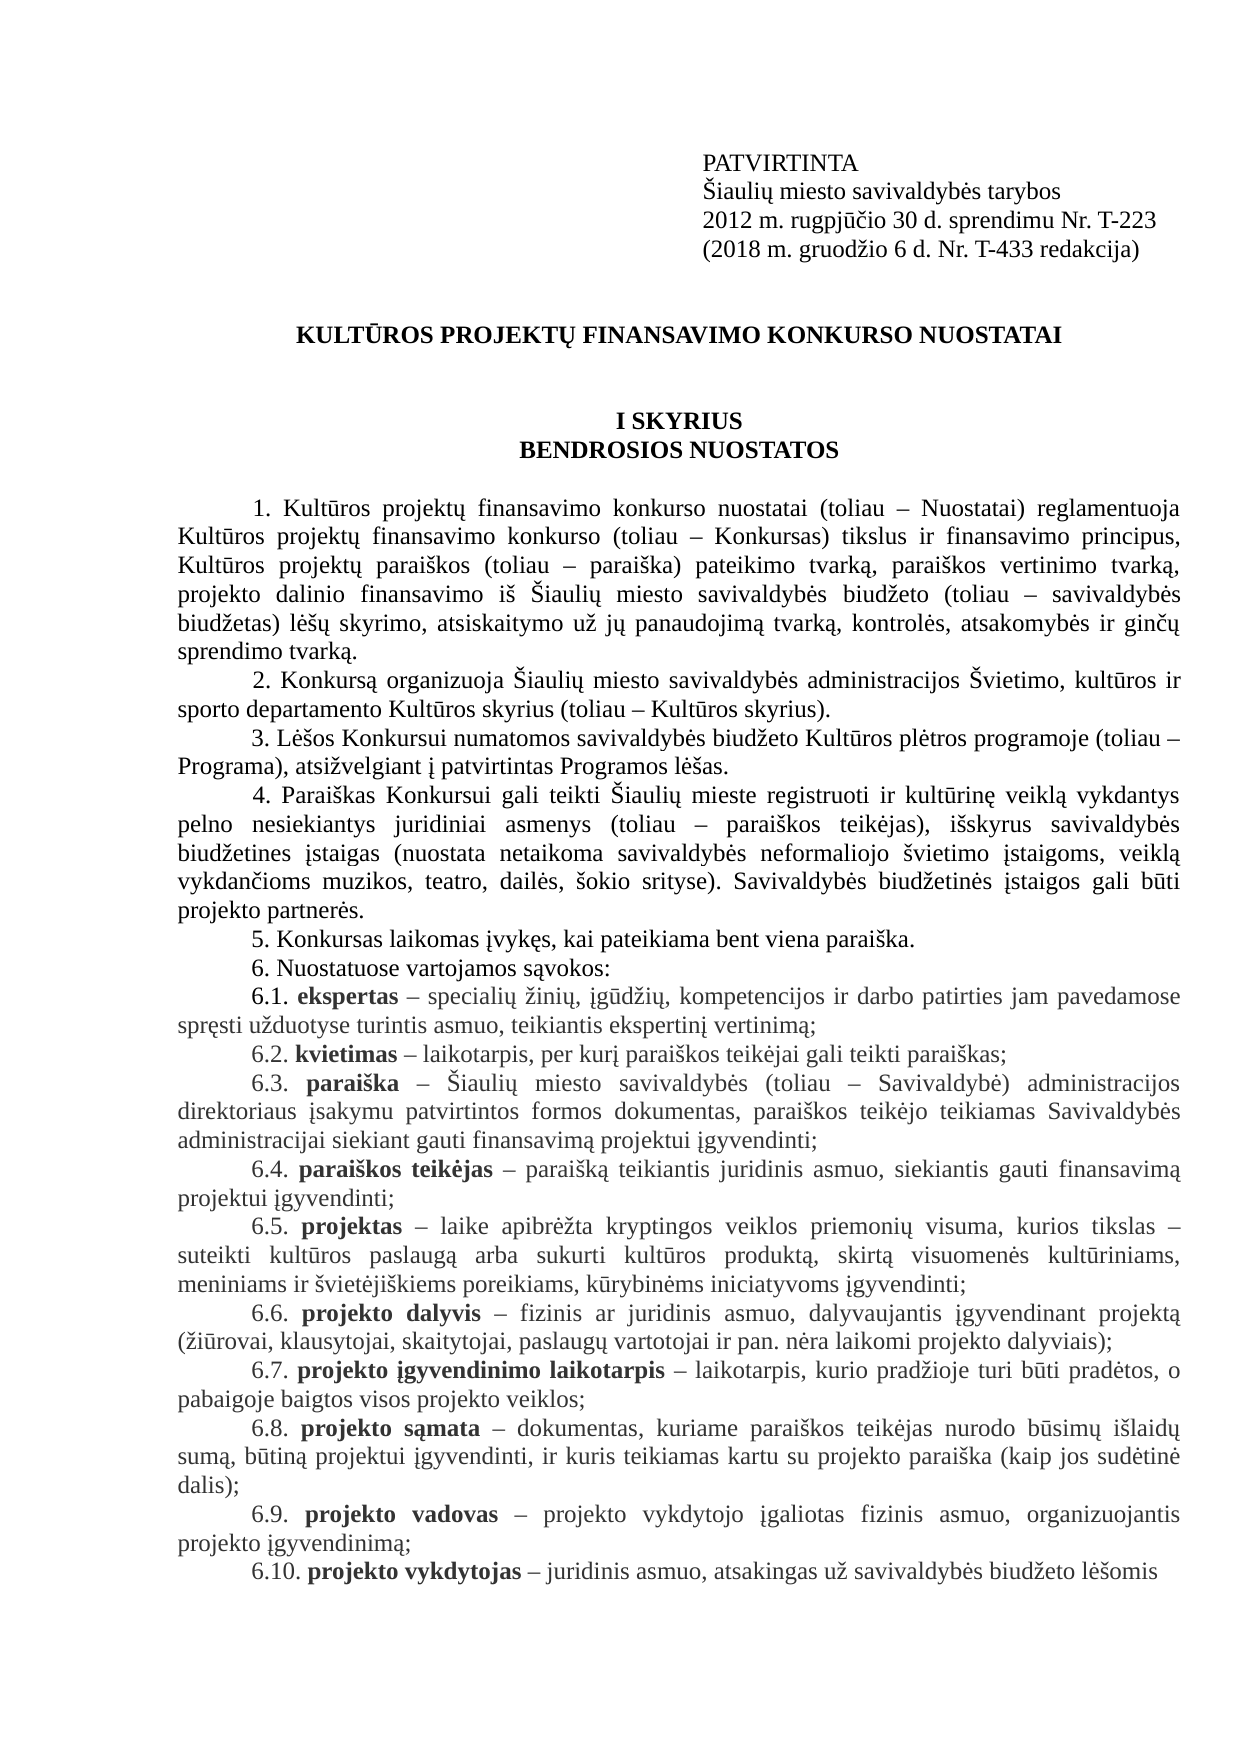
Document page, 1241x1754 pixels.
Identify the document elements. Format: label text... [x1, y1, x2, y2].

text 6.2. kvietimas – laikotarpis, per kurį paraiškos teikėjai gali teikti paraiškas; [177, 1039, 1181, 1068]
text 6.9. projekto vadovas – projekto vykdytojo įgaliotas fizinis asmuo, organizuojantis projekto įgyvendinimą; [177, 1499, 1181, 1556]
text 4. Paraiškas Konkursui gali teikti Šiaulių mieste registruoti ir kultūrinę veiklą vykdantys pelno nesiekiantys juridiniai asmenys (toliau – paraiškos teikėjas), išskyrus savivaldybės biudžetines įstaigas (nuostata netaikoma savivaldybės neformaliojo švietimo įstaigoms, veiklą vykdančioms muzikos, teatro, dailės, šokio srityse). Savivaldybės biudžetinės įstaigos gali būti projekto partnerės. [177, 780, 1181, 924]
text 3. Lėšos Konkursui numatomos savivaldybės biudžeto Kultūros plėtros programoje (toliau – Programa), atsižvelgiant į patvirtintas Programos lėšas. [177, 723, 1181, 780]
text (2018 m. gruodžio 6 d. Nr. T-433 redakcija) [177, 234, 1181, 263]
text 6.6. projekto dalyvis – fizinis ar juridinis asmuo, dalyvaujantis įgyvendinant projektą (žiūrovai, klausytojai, skaitytojai, paslaugų vartotojai ir pan. nėra laikomi projekto dalyviais); [177, 1298, 1181, 1355]
text 6.8. projekto sąmata – dokumentas, kuriame paraiškos teikėjas nurodo būsimų išlaidų sumą, būtiną projektui įgyvendinti, ir kuris teikiamas kartu su projekto paraiška (kaip jos sudėtinė dalis); [177, 1413, 1181, 1499]
text 6.10. projekto vykdytojas – juridinis asmuo, atsakingas už savivaldybės biudžeto lėšomis [177, 1556, 1181, 1585]
text 6.4. paraiškos teikėjas – paraišką teikiantis juridinis asmuo, siekiantis gauti finansavimą projektui įgyvendinti; [177, 1154, 1181, 1211]
text BENDROSIOS NUOSTATOS [177, 435, 1181, 464]
text KULTŪROS PROJEKTŲ FINANSAVIMO KONKURSO NUOSTATAI [177, 320, 1181, 349]
text 5. Konkursas laikomas įvykęs, kai pateikiama bent viena paraiška. [177, 924, 1181, 953]
text I SKYRIUS [177, 406, 1181, 435]
text 2012 m. rugpjūčio 30 d. sprendimu Nr. T-223 [177, 205, 1181, 234]
text 1. Kultūros projektų finansavimo konkurso nuostatai (toliau – Nuostatai) reglamentuoja Kultūros projektų finansavimo konkurso (toliau – Konkursas) tikslus ir finansavimo principus, Kultūros projektų paraiškos (toliau – paraiška) pateikimo tvarką, paraiškos vertinimo tvarką, projekto dalinio finansavimo iš Šiaulių miesto savivaldybės biudžeto (toliau – savivaldybės biudžetas) lėšų skyrimo, atsiskaitymo už jų panaudojimą tvarką, kontrolės, atsakomybės ir ginčų sprendimo tvarką. [177, 493, 1181, 665]
text 6.1. ekspertas – specialių žinių, įgūdžių, kompetencijos ir darbo patirties jam pavedamose spręsti užduotyse turintis asmuo, teikiantis ekspertinį vertinimą; [177, 981, 1181, 1039]
text PATVIRTINTA [177, 148, 1181, 176]
text 6. Nuostatuose vartojamos sąvokos: [177, 953, 1181, 981]
text Šiaulių miesto savivaldybės tarybos [177, 176, 1181, 205]
text 6.5. projektas – laike apibrėžta kryptingos veiklos priemonių visuma, kurios tikslas – suteikti kultūros paslaugą arba sukurti kultūros produktą, skirtą visuomenės kultūriniams, meniniams ir švietėjiškiems poreikiams, kūrybinėms iniciatyvoms įgyvendinti; [177, 1211, 1181, 1298]
text 2. Konkursą organizuoja Šiaulių miesto savivaldybės administracijos Švietimo, kultūros ir sporto departamento Kultūros skyrius (toliau – Kultūros skyrius). [177, 665, 1181, 723]
text 6.7. projekto įgyvendinimo laikotarpis – laikotarpis, kurio pradžioje turi būti pradėtos, o pabaigoje baigtos visos projekto veiklos; [177, 1355, 1181, 1413]
text 6.3. paraiška – Šiaulių miesto savivaldybės (toliau – Savivaldybė) administracijos direktoriaus įsakymu patvirtintos formos dokumentas, paraiškos teikėjo teikiamas Savivaldybės administracijai siekiant gauti finansavimą projektui įgyvendinti; [177, 1068, 1181, 1154]
